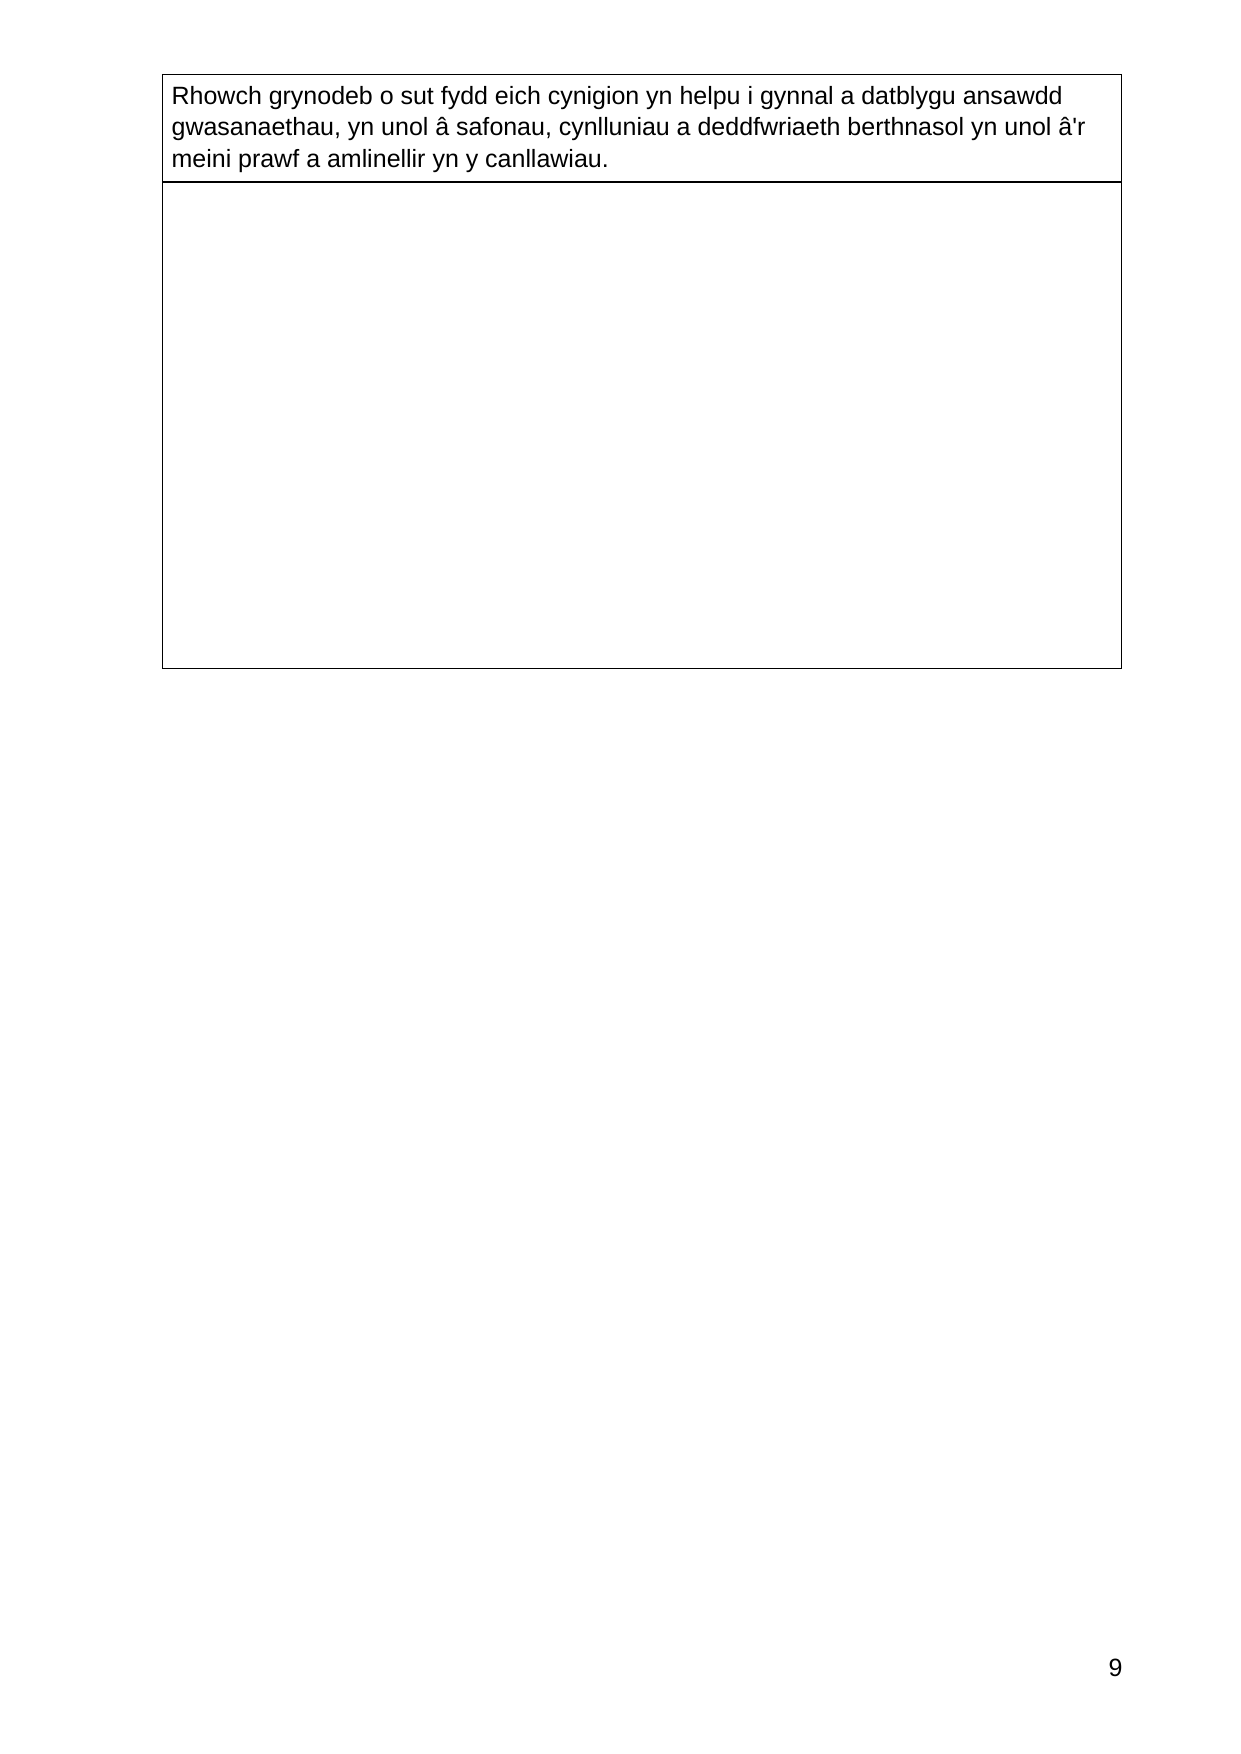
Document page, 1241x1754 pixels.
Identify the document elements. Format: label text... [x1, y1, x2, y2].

table_header Rhowch grynodeb o sut fydd eich cynigion yn helpu i gynnal a datblygu ansawdd gwasanaethau, yn unol â safonau, cynlluniau a deddfwriaeth berthnasol yn unol â'r meini prawf a amlinellir yn y canllawiau. [163, 75, 1121, 181]
table_cell [163, 183, 1121, 668]
